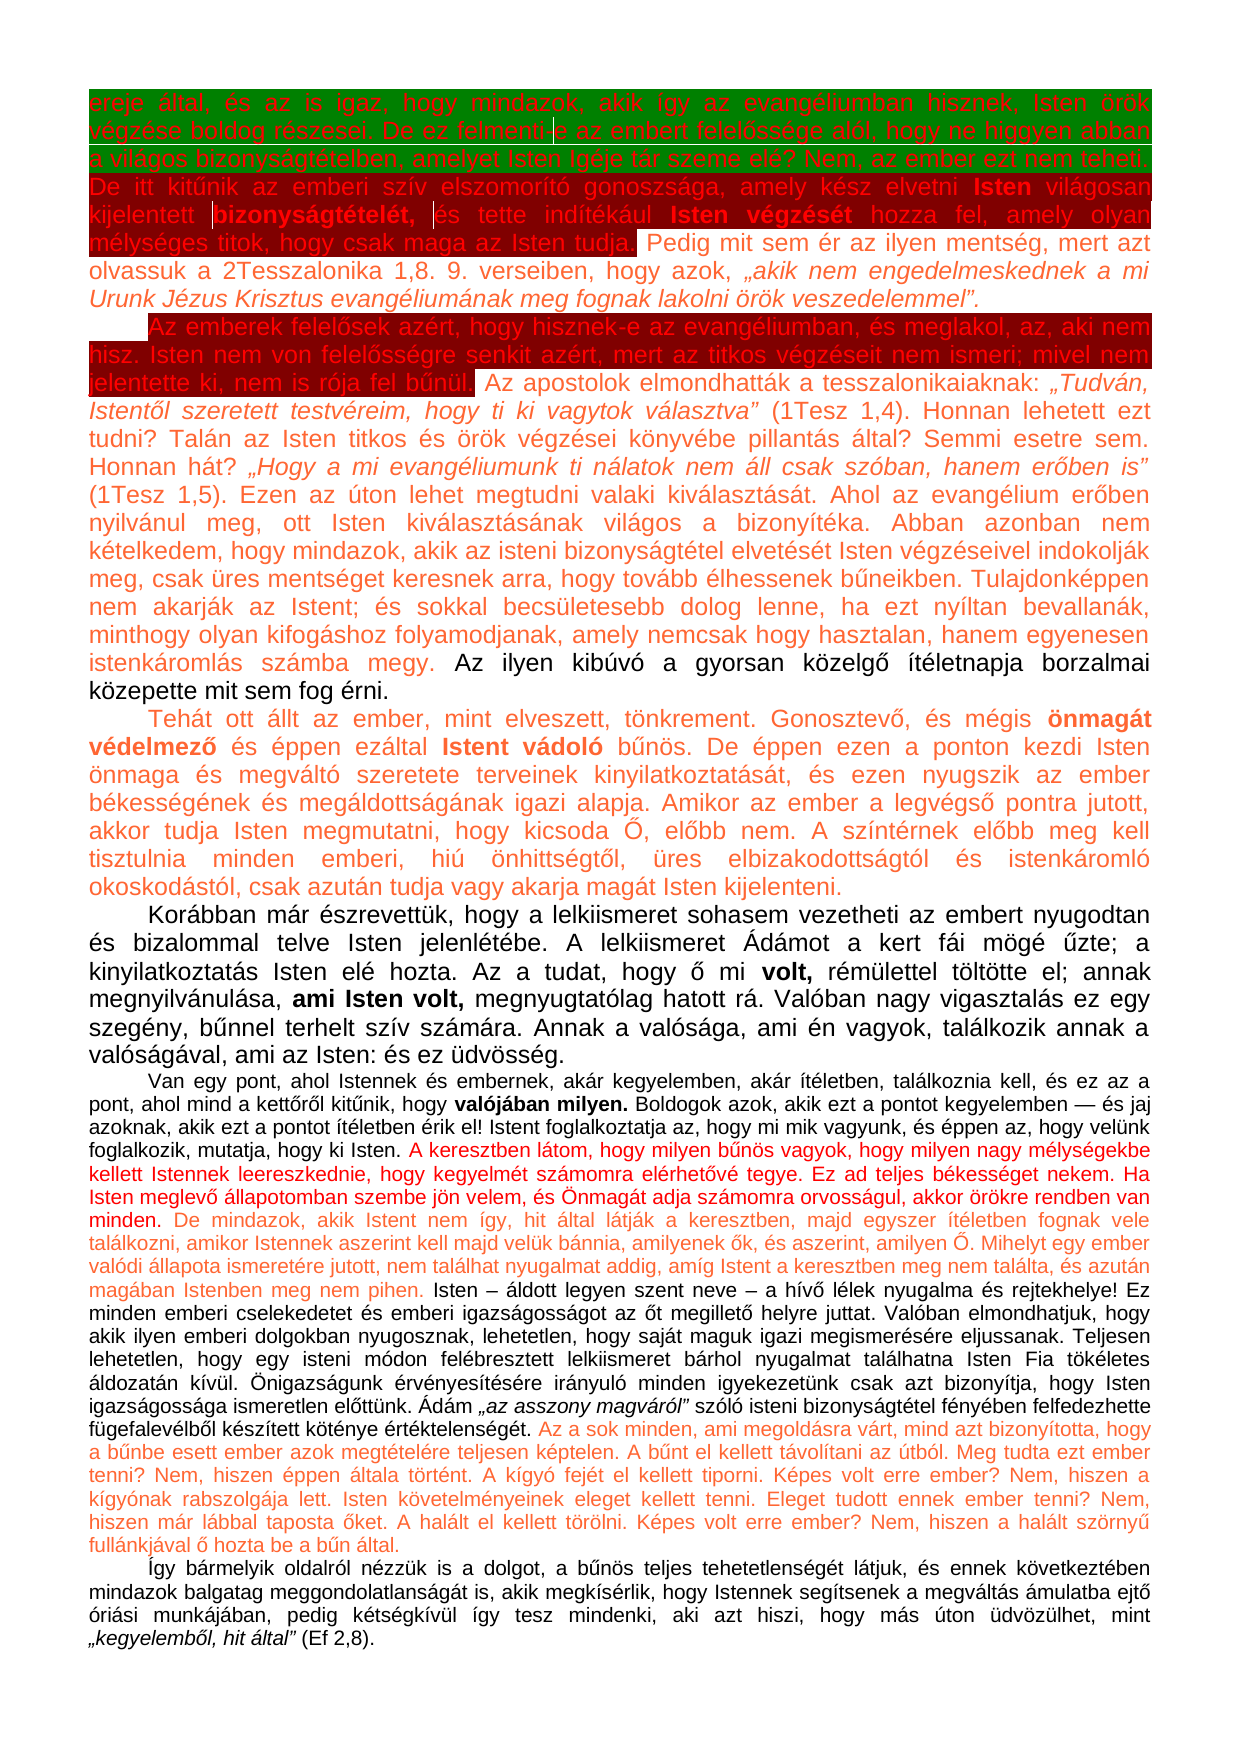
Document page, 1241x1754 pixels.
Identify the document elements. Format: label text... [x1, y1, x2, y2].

text ereje által, és az is igaz, hogy mindazok, akik így az evangéliumban hisznek, Isten örök végzése boldog részesei. De ez felmenti‑e az embert felelőssége alól, hogy ne higgyen abban a világos bizonyságtételben, amelyet Isten Igéje tár szeme elé? Nem, az ember ezt nem teheti. De itt kitűnik az emberi szív elszomorító gonoszsága, amely kész elvetni Isten világosan kijelentett bizonyságtételét, és tette indítékául Isten végzését hozza fel, amely olyan mélységes titok, hogy csak maga az Isten tudja. Pedig mit sem ér az ilyen mentség, mert azt olvassuk a 2Tesszalonika 1,8. 9. verseiben, hogy azok, „akik nem engedelmeskednek a mi Urunk Jézus Krisztus evangéliumának meg fognak lakolni örök veszedelemmel”. [88, 88, 1152, 313]
text Korábban már észrevettük, hogy a lelkiismeret sohasem vezetheti az embert nyugodtan és bizalommal telve Isten jelenlétébe. A lelkiismeret Ádámot a kert fái mögé űzte; a kinyilatkoztatás Isten elé hozta. Az a tudat, hogy ő mi volt, rémülettel töltötte el; annak megnyilvánulása, ami Isten volt, megnyugtatólag hatott rá. Valóban nagy vigasztalás ez egy szegény, bűnnel terhelt szív számára. Annak a valósága, ami én vagyok, találkozik annak a valóságával, ami az Isten: és ez üdvösség. [88, 901, 1152, 1069]
text Így bármelyik oldalról nézzük is a dolgot, a bűnös teljes tehetetlenségét látjuk, és ennek következtében mindazok balgatag meggondolatlanságát is, akik megkísérlik, hogy Istennek segítsenek a megváltás ámulatba ejtő óriási munkájában, pedig kétségkívül így tesz mindenki, aki azt hiszi, hogy más úton üdvözülhet, mint „kegyelemből, hit által” (Ef 2,8). [88, 1557, 1152, 1650]
text Az emberek felelősek azért, hogy hisznek‑e az evangéliumban, és meglakol, az, aki nem hisz. Isten nem von felelősségre senkit azért, mert az titkos végzéseit nem ismeri; mivel nem jelentette ki, nem is rója fel bűnül. Az apostolok elmondhatták a tesszalonikaiaknak: „Tudván, Istentől szeretett testvéreim, hogy ti ki vagytok választva” (1Tesz 1,4). Honnan lehetett ezt tudni? Talán az Isten titkos és örök végzései könyvébe pillantás által? Semmi esetre sem. Honnan hát? „Hogy a mi evangéliumunk ti nálatok nem áll csak szóban, hanem erőben is” (1Tesz 1,5). Ezen az úton lehet megtudni valaki kiválasztását. Ahol az evangélium erőben nyilvánul meg, ott Isten kiválasztásának világos a bizonyítéka. Abban azonban nem kételkedem, hogy mindazok, akik az isteni bizonyságtétel elvetését Isten végzéseivel indokolják meg, csak üres mentséget keresnek arra, hogy tovább élhessenek bűneikben. Tulajdonképpen nem akarják az Istent; és sokkal becsületesebb dolog lenne, ha ezt nyíltan bevallanák, minthogy olyan kifogáshoz folyamodjanak, amely nemcsak hogy hasztalan, hanem egyenesen istenkáromlás számba megy. Az ilyen kibúvó a gyorsan közelgő ítéletnapja borzalmai közepette mit sem fog érni. [88, 313, 1152, 705]
text Tehát ott állt az ember, mint elveszett, tönkrement. Gonosztevő, és mégis önmagát védelmező és éppen ezáltal Istent vádoló bűnös. De éppen ezen a ponton kezdi Isten önmaga és megváltó szeretete terveinek kinyilatkoztatását, és ezen nyugszik az ember békességének és megáldottságának igazi alapja. Amikor az ember a legvégső pontra jutott, akkor tudja Isten megmutatni, hogy kicsoda Ő, előbb nem. A színtérnek előbb meg kell tisztulnia minden emberi, hiú önhittségtől, üres elbizakodottságtól és istenkáromló okoskodástól, csak azután tudja vagy akarja magát Isten kijelenteni. [88, 705, 1152, 901]
text Van egy pont, ahol Istennek és embernek, akár kegyelemben, akár ítéletben, találkoznia kell, és ez az a pont, ahol mind a kettőről kitűnik, hogy valójában milyen. Boldogok azok, akik ezt a pontot kegyelemben — és jaj azoknak, akik ezt a pontot ítéletben érik el! Istent foglalkoztatja az, hogy mi mik vagyunk, és éppen az, hogy velünk foglalkozik, mutatja, hogy ki Isten. A keresztben látom, hogy milyen bűnös vagyok, hogy milyen nagy mélységekbe kellett Istennek leereszkednie, hogy kegyelmét számomra elérhetővé tegye. Ez ad teljes békességet nekem. Ha Isten meglevő állapotomban szembe jön velem, és Önmagát adja számomra orvosságul, akkor örökre rendben van minden. De mindazok, akik Istent nem így, hit által látják a keresztben, majd egyszer ítéletben fognak vele találkozni, amikor Istennek aszerint kell majd velük bánnia, amilyenek ők, és aszerint, amilyen Ő. Mihelyt egy ember valódi állapota ismeretére jutott, nem találhat nyugalmat addig, amíg Istent a keresztben meg nem találta, és azután magában Istenben meg nem pihen. Isten – áldott legyen szent neve – a hívő lélek nyugalma és rejtekhelye! Ez minden emberi cselekedetet és emberi igazságosságot az őt megillető helyre juttat. Valóban elmondhatjuk, hogy akik ilyen emberi dolgokban nyugosznak, lehetetlen, hogy saját maguk igazi megismerésére eljussanak. Teljesen lehetetlen, hogy egy isteni módon felébresztett lelkiismeret bárhol nyugalmat találhatna Isten Fia tökéletes áldozatán kívül. Önigazságunk érvényesítésére irányuló minden igyekezetünk csak azt bizonyítja, hogy Isten igazságossága ismeretlen előttünk. Ádám „az asszony magváról” szóló isteni bizonyságtétel fényében felfedezhette fügefalevélből készített köténye értéktelenségét. Az a sok minden, ami megoldásra várt, mind azt bizonyította, hogy a bűnbe esett ember azok megtételére teljesen képtelen. A bűnt el kellett távolítani az útból. Meg tudta ezt ember tenni? Nem, hiszen éppen általa történt. A kígyó fejét el kellett tiporni. Képes volt erre ember? Nem, hiszen a kígyónak rabszolgája lett. Isten követelményeinek eleget kellett tenni. Eleget tudott ennek ember tenni? Nem, hiszen már lábbal taposta őket. A halált el kellett törölni. Képes volt erre ember? Nem, hiszen a halált szörnyű fullánkjával ő hozta be a bűn által. [88, 1069, 1152, 1557]
